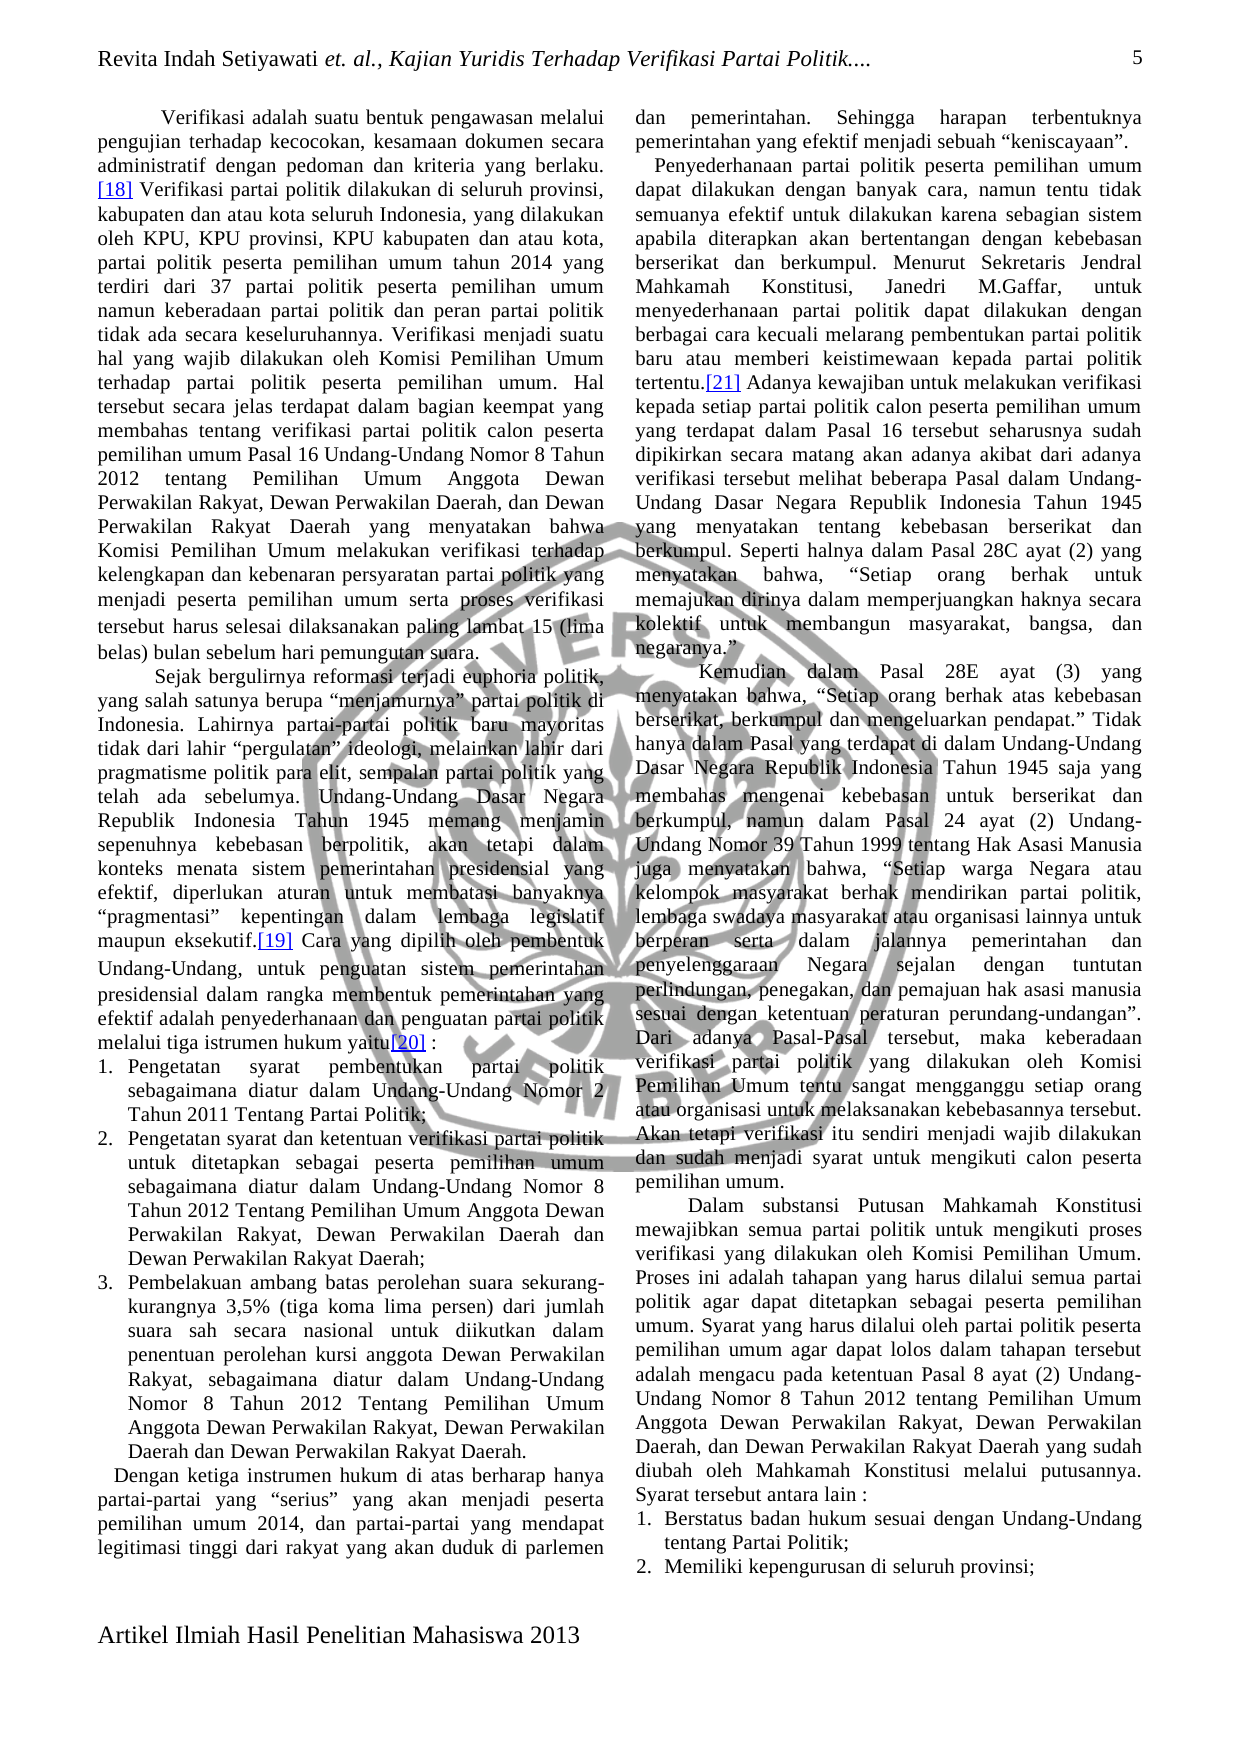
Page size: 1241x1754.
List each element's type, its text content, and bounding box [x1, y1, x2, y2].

list dan pemerintahan. Sehingga harapan terbentuknya pemerintahan yang efektif menjadi sebuah “keniscayaan”. [635, 105, 1143, 153]
text 2. Memiliki kepengurusan di seluruh provinsi; [636, 1554, 1143, 1578]
text Verifikasi adalah suatu bentuk pengawasan melalui pengujian terhadap kecocokan, kesamaan dokumen secara administratif dengan pedoman dan kriteria yang berlaku.[18] Verifikasi partai politik dilakukan di seluruh provinsi, kabupaten dan atau kota seluruh Indonesia, yang dilakukan oleh KPU, KPU provinsi, KPU kabupaten dan atau kota, partai politik peserta pemilihan umum tahun 2014 yang terdiri dari 37 partai politik peserta pemilihan umum namun keberadaan partai politik dan peran partai politik tidak ada secara keseluruhannya. Verifikasi menjadi suatu hal yang wajib dilakukan oleh Komisi Pemilihan Umum terhadap partai politik peserta pemilihan umum. Hal tersebut secara jelas terdapat dalam bagian keempat yang membahas tentang verifikasi partai politik calon peserta pemilihan umum Pasal 16 Undang-Undang Nomor 8 Tahun 2012 tentang Pemilihan Umum Anggota Dewan Perwakilan Rakyat, Dewan Perwakilan Daerah, dan Dewan Perwakilan Rakyat Daerah yang menyatakan bahwa Komisi Pemilihan Umum melakukan verifikasi terhadap kelengkapan dan kebenaran persyaratan partai politik yang menjadi peserta pemilihan umum serta proses verifikasi tersebut harus selesai dilaksanakan paling lambat 15 (lima belas) bulan sebelum hari pemungutan suara. [97, 105, 605, 663]
list Penyederhanaan partai politik peserta pemilihan umum dapat dilakukan dengan banyak cara, namun tentu tidak semuanya efektif untuk dilakukan karena sebagian sistem apabila diterapkan akan bertentangan dengan kebebasan berserikat dan berkumpul. Menurut Sekretaris Jendral Mahkamah Konstitusi, Janedri M.Gaffar, untuk menyederhanaan partai politik dapat dilakukan dengan berbagai cara kecuali melarang pembentukan partai politik baru atau memberi keistimewaan kepada partai politik tertentu.[21] Adanya kewajiban untuk melakukan verifikasi kepada setiap partai politik calon peserta pemilihan umum yang terdapat dalam Pasal 16 tersebut seharusnya sudah dipikirkan secara matang akan adanya akibat dari adanya verifikasi tersebut melihat beberapa Pasal dalam Undang-Undang Dasar Negara Republik Indonesia Tahun 1945 yang menyatakan tentang kebebasan berserikat dan berkumpul. Seperti halnya dalam Pasal 28C ayat (2) yang menyatakan bahwa, “Setiap orang berhak untuk memajukan dirinya dalam memperjuangkan haknya secara kolektif untuk membangun masyarakat, bangsa, dan negaranya.” [635, 153, 1143, 658]
text 1. Berstatus badan hukum sesuai dengan Undang-Undang tentang Partai Politik; [636, 1506, 1143, 1554]
text 3. Pembelakuan ambang batas perolehan suara sekurang-kurangnya 3,5% (tiga koma lima persen) dari jumlah suara sah secara nasional untuk diikutkan dalam penentuan perolehan kursi anggota Dewan Perwakilan Rakyat, sebagaimana diatur dalam Undang-Undang Nomor 8 Tahun 2012 Tentang Pemilihan Umum Anggota Dewan Perwakilan Rakyat, Dewan Perwakilan Daerah dan Dewan Perwakilan Rakyat Daerah. [97, 1270, 605, 1463]
text Dalam substansi Putusan Mahkamah Konstitusi mewajibkan semua partai politik untuk mengikuti proses verifikasi yang dilakukan oleh Komisi Pemilihan Umum. Proses ini adalah tahapan yang harus dilalui semua partai politik agar dapat ditetapkan sebagai peserta pemilihan umum. Syarat yang harus dilalui oleh partai politik peserta pemilihan umum agar dapat lolos dalam tahapan tersebut adalah mengacu pada ketentuan Pasal 8 ayat (2) Undang-Undang Nomor 8 Tahun 2012 tentang Pemilihan Umum Anggota Dewan Perwakilan Rakyat, Dewan Perwakilan Daerah, dan Dewan Perwakilan Rakyat Daerah yang sudah diubah oleh Mahkamah Konstitusi melalui putusannya. Syarat tersebut antara lain : [635, 1193, 1143, 1506]
picture [605, 447, 635, 1247]
list Dengan ketiga instrumen hukum di atas berharap hanya partai-partai yang “serius” yang akan menjadi peserta pemilihan umum 2014, dan partai-partai yang mendapat legitimasi tinggi dari rakyat yang akan duduk di parlemen [97, 1463, 605, 1559]
text Kemudian dalam Pasal 28E ayat (3) yang menyatakan bahwa, “Setiap orang berhak atas kebebasan berserikat, berkumpul dan mengeluarkan pendapat.” Tidak hanya dalam Pasal yang terdapat di dalam Undang-Undang Dasar Negara Republik Indonesia Tahun 1945 saja yang membahas mengenai kebebasan untuk berserikat dan berkumpul, namun dalam Pasal 24 ayat (2) Undang-Undang Nomor 39 Tahun 1999 tentang Hak Asasi Manusia juga menyatakan bahwa, “Setiap warga Negara atau kelompok masyarakat berhak mendirikan partai politik, lembaga swadaya masyarakat atau organisasi lainnya untuk berperan serta dalam jalannya pemerintahan dan penyelenggaraan Negara sejalan dengan tuntutan perlindungan, penegakan, dan pemajuan hak asasi manusia sesuai dengan ketentuan peraturan perundang-undangan”. Dari adanya Pasal-Pasal tersebut, maka keberadaan verifikasi partai politik yang dilakukan oleh Komisi Pemilihan Umum tentu sangat mengganggu setiap orang atau organisasi untuk melaksanakan kebebasannya tersebut. Akan tetapi verifikasi itu sendiri menjadi wajib dilakukan dan sudah menjadi syarat untuk mengikuti calon peserta pemilihan umum. [635, 658, 1143, 1193]
text Sejak bergulirnya reformasi terjadi euphoria politik, yang salah satunya berupa “menjamurnya” partai politik di Indonesia. Lahirnya partai-partai politik baru mayoritas tidak dari lahir “pergulatan” ideologi, melainkan lahir dari pragmatisme politik para elit, sempalan partai politik yang telah ada sebelumya. Undang-Undang Dasar Negara Republik Indonesia Tahun 1945 memang menjamin sepenuhnya kebebasan berpolitik, akan tetapi dalam konteks menata sistem pemerintahan presidensial yang efektif, diperlukan aturan untuk membatasi banyaknya “pragmentasi” kepentingan dalam lembaga legislatif maupun eksekutif.[19] Cara yang dipilih oleh pembentuk Undang-Undang, untuk penguatan sistem pemerintahan presidensial dalam rangka membentuk pemerintahan yang efektif adalah penyederhanaan dan penguatan partai politik melalui tiga istrumen hukum yaitu[20] : [97, 663, 605, 1053]
text 1. Pengetatan syarat pembentukan partai politik sebagaimana diatur dalam Undang-Undang Nomor 2 Tahun 2011 Tentang Partai Politik; [97, 1053, 605, 1126]
text 2. Pengetatan syarat dan ketentuan verifikasi partai politik untuk ditetapkan sebagai peserta pemilihan umum sebagaimana diatur dalam Undang-Undang Nomor 8 Tahun 2012 Tentang Pemilihan Umum Anggota Dewan Perwakilan Rakyat, Dewan Perwakilan Daerah dan Dewan Perwakilan Rakyat Daerah; [97, 1126, 605, 1270]
